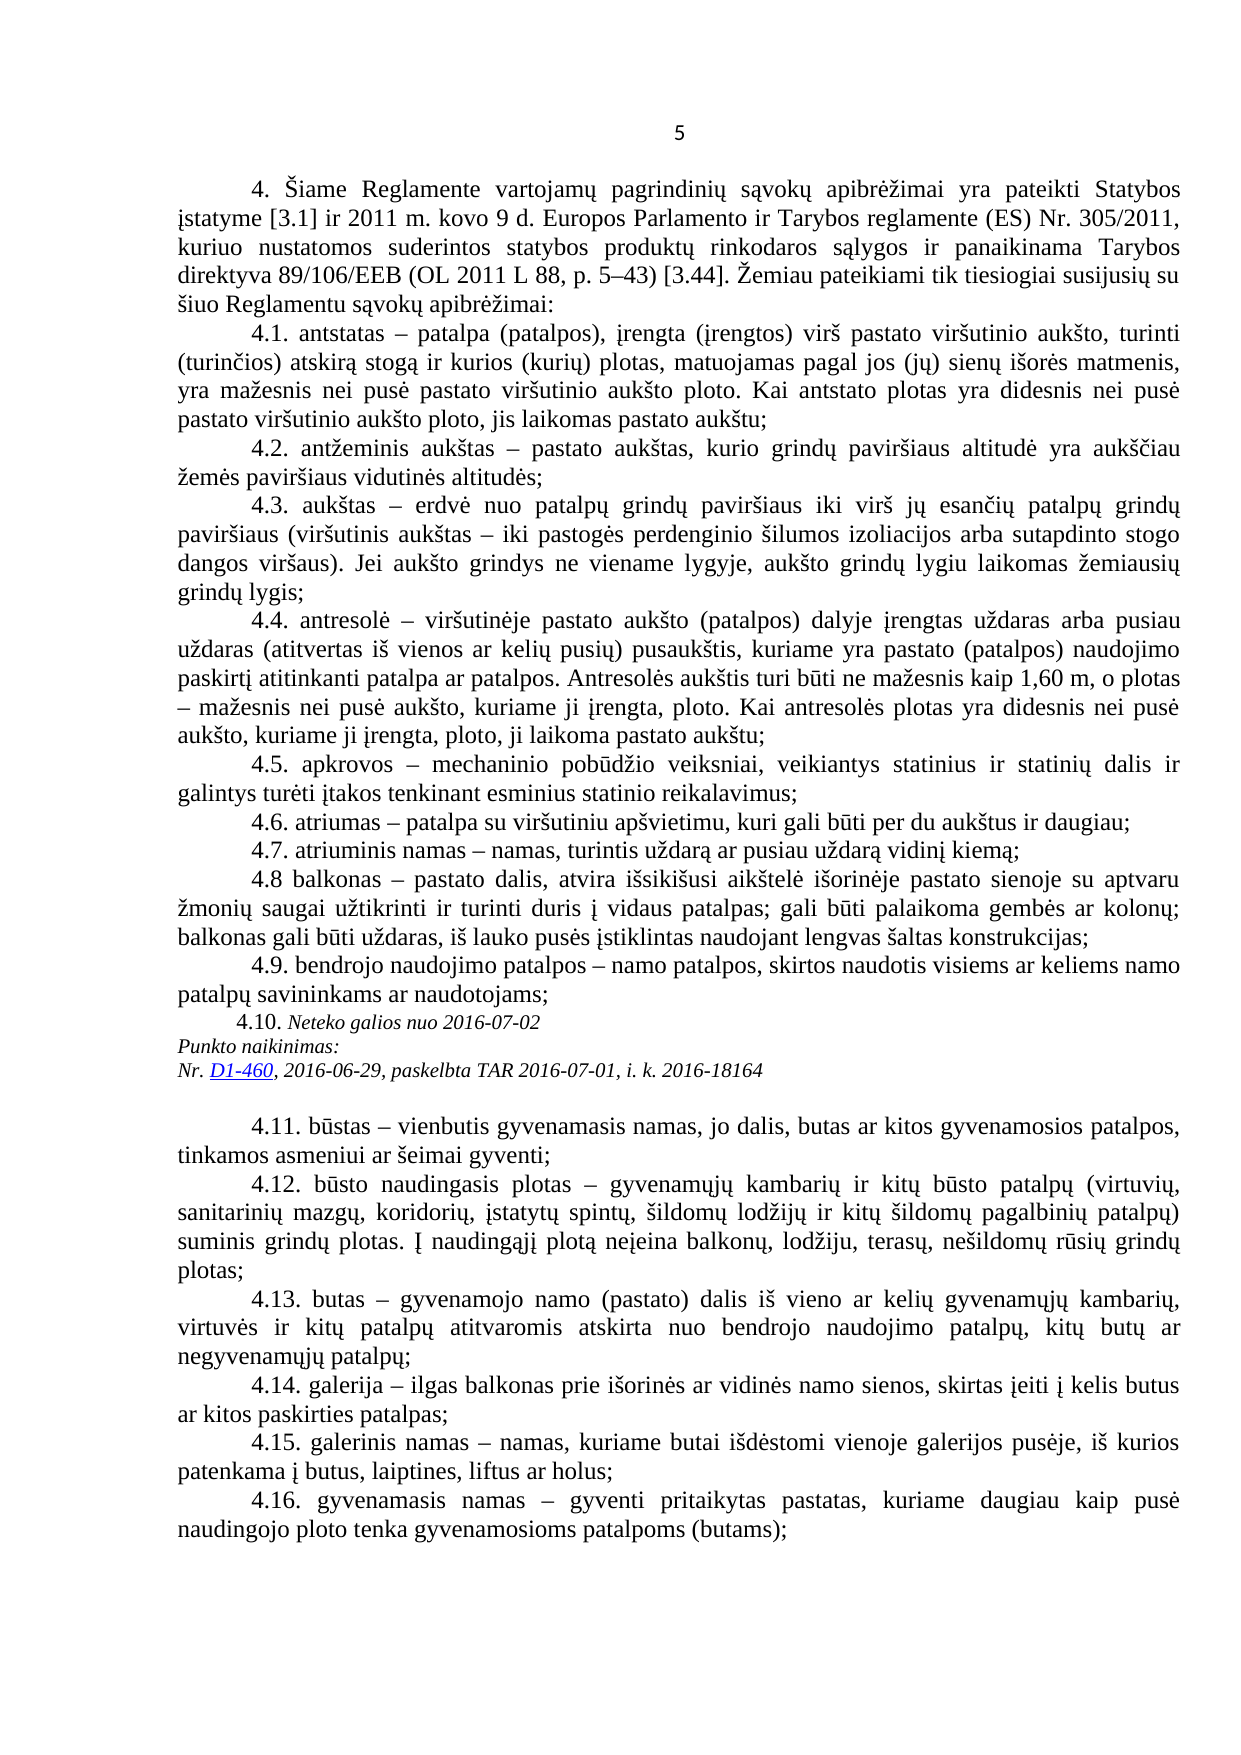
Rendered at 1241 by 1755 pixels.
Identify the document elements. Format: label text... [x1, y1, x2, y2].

text 4.2. antžeminis aukštas – pastato aukštas, kurio grindų paviršiaus altitudė yra aukščiau žemės paviršiaus vidutinės altitudės; [177, 433, 1181, 490]
text 4.8 balkonas – pastato dalis, atvira išsikišusi aikštelė išorinėje pastato sienoje su aptvaru žmonių saugai užtikrinti ir turinti duris į vidaus patalpas; gali būti palaikoma gembės ar kolonų; balkonas gali būti uždaras, iš lauko pusės įstiklintas naudojant lengvas šaltas konstrukcijas; [177, 864, 1181, 950]
text 4.5. apkrovos – mechaninio pobūdžio veiksniai, veikiantys statinius ir statinių dalis ir galintys turėti įtakos tenkinant esminius statinio reikalavimus; [177, 749, 1181, 807]
text Punkto naikinimas: [177, 1034, 1181, 1058]
text 4.12. būsto naudingasis plotas – gyvenamųjų kambarių ir kitų būsto patalpų (virtuvių, sanitarinių mazgų, koridorių, įstatytų spintų, šildomų lodžijų ir kitų šildomų pagalbinių patalpų) suminis grindų plotas. Į naudingąjį plotą neįeina balkonų, lodžiju, terasų, nešildomų rūsių grindų plotas; [177, 1169, 1181, 1284]
text 4.11. būstas – vienbutis gyvenamasis namas, jo dalis, butas ar kitos gyvenamosios patalpos, tinkamos asmeniui ar šeimai gyventi; [177, 1111, 1181, 1169]
text 4. Šiame Reglamente vartojamų pagrindinių sąvokų apibrėžimai yra pateikti Statybos įstatyme [3.1] ir 2011 m. kovo 9 d. Europos Parlamento ir Tarybos reglamente (ES) Nr. 305/2011, kuriuo nustatomos suderintos statybos produktų rinkodaros sąlygos ir panaikinama Tarybos direktyva 89/106/EEB (OL 2011 L 88, p. 5–43) [3.44]. Žemiau pateikiami tik tiesiogiai susijusių su šiuo Reglamentu sąvokų apibrėžimai: [177, 174, 1181, 318]
text Nr. D1-460, 2016-06-29, paskelbta TAR 2016-07-01, i. k. 2016-18164 [177, 1058, 1181, 1082]
text 4.9. bendrojo naudojimo patalpos – namo patalpos, skirtos naudotis visiems ar keliems namo patalpų savininkams ar naudotojams; [177, 950, 1181, 1008]
text 4.3. aukštas – erdvė nuo patalpų grindų paviršiaus iki virš jų esančių patalpų grindų paviršiaus (viršutinis aukštas – iki pastogės perdenginio šilumos izoliacijos arba sutapdinto stogo dangos viršaus). Jei aukšto grindys ne viename lygyje, aukšto grindų lygiu laikomas žemiausių grindų lygis; [177, 490, 1181, 605]
text 4.4. antresolė – viršutinėje pastato aukšto (patalpos) dalyje įrengtas uždaras arba pusiau uždaras (atitvertas iš vienos ar kelių pusių) pusaukštis, kuriame yra pastato (patalpos) naudojimo paskirtį atitinkanti patalpa ar patalpos. Antresolės aukštis turi būti ne mažesnis kaip 1,60 m, o plotas – mažesnis nei pusė aukšto, kuriame ji įrengta, ploto. Kai antresolės plotas yra didesnis nei pusė aukšto, kuriame ji įrengta, ploto, ji laikoma pastato aukštu; [177, 605, 1181, 749]
text 4.15. galerinis namas – namas, kuriame butai išdėstomi vienoje galerijos pusėje, iš kurios patenkama į butus, laiptines, liftus ar holus; [177, 1427, 1181, 1485]
text 4.14. galerija – ilgas balkonas prie išorinės ar vidinės namo sienos, skirtas įeiti į kelis butus ar kitos paskirties patalpas; [177, 1370, 1181, 1427]
text 4.16. gyvenamasis namas – gyventi pritaikytas pastatas, kuriame daugiau kaip pusė naudingojo ploto tenka gyvenamosioms patalpoms (butams); [177, 1485, 1181, 1542]
text 4.7. atriuminis namas – namas, turintis uždarą ar pusiau uždarą vidinį kiemą; [177, 835, 1181, 864]
text 4.1. antstatas – patalpa (patalpos), įrengta (įrengtos) virš pastato viršutinio aukšto, turinti (turinčios) atskirą stogą ir kurios (kurių) plotas, matuojamas pagal jos (jų) sienų išorės matmenis, yra mažesnis nei pusė pastato viršutinio aukšto ploto. Kai antstato plotas yra didesnis nei pusė pastato viršutinio aukšto ploto, jis laikomas pastato aukštu; [177, 318, 1181, 433]
text 4.6. atriumas – patalpa su viršutiniu apšvietimu, kuri gali būti per du aukštus ir daugiau; [177, 807, 1181, 835]
text 4.10. Neteko galios nuo 2016-07-02 [177, 1008, 1181, 1034]
text 4.13. butas – gyvenamojo namo (pastato) dalis iš vieno ar kelių gyvenamųjų kambarių, virtuvės ir kitų patalpų atitvaromis atskirta nuo bendrojo naudojimo patalpų, kitų butų ar negyvenamųjų patalpų; [177, 1284, 1181, 1370]
